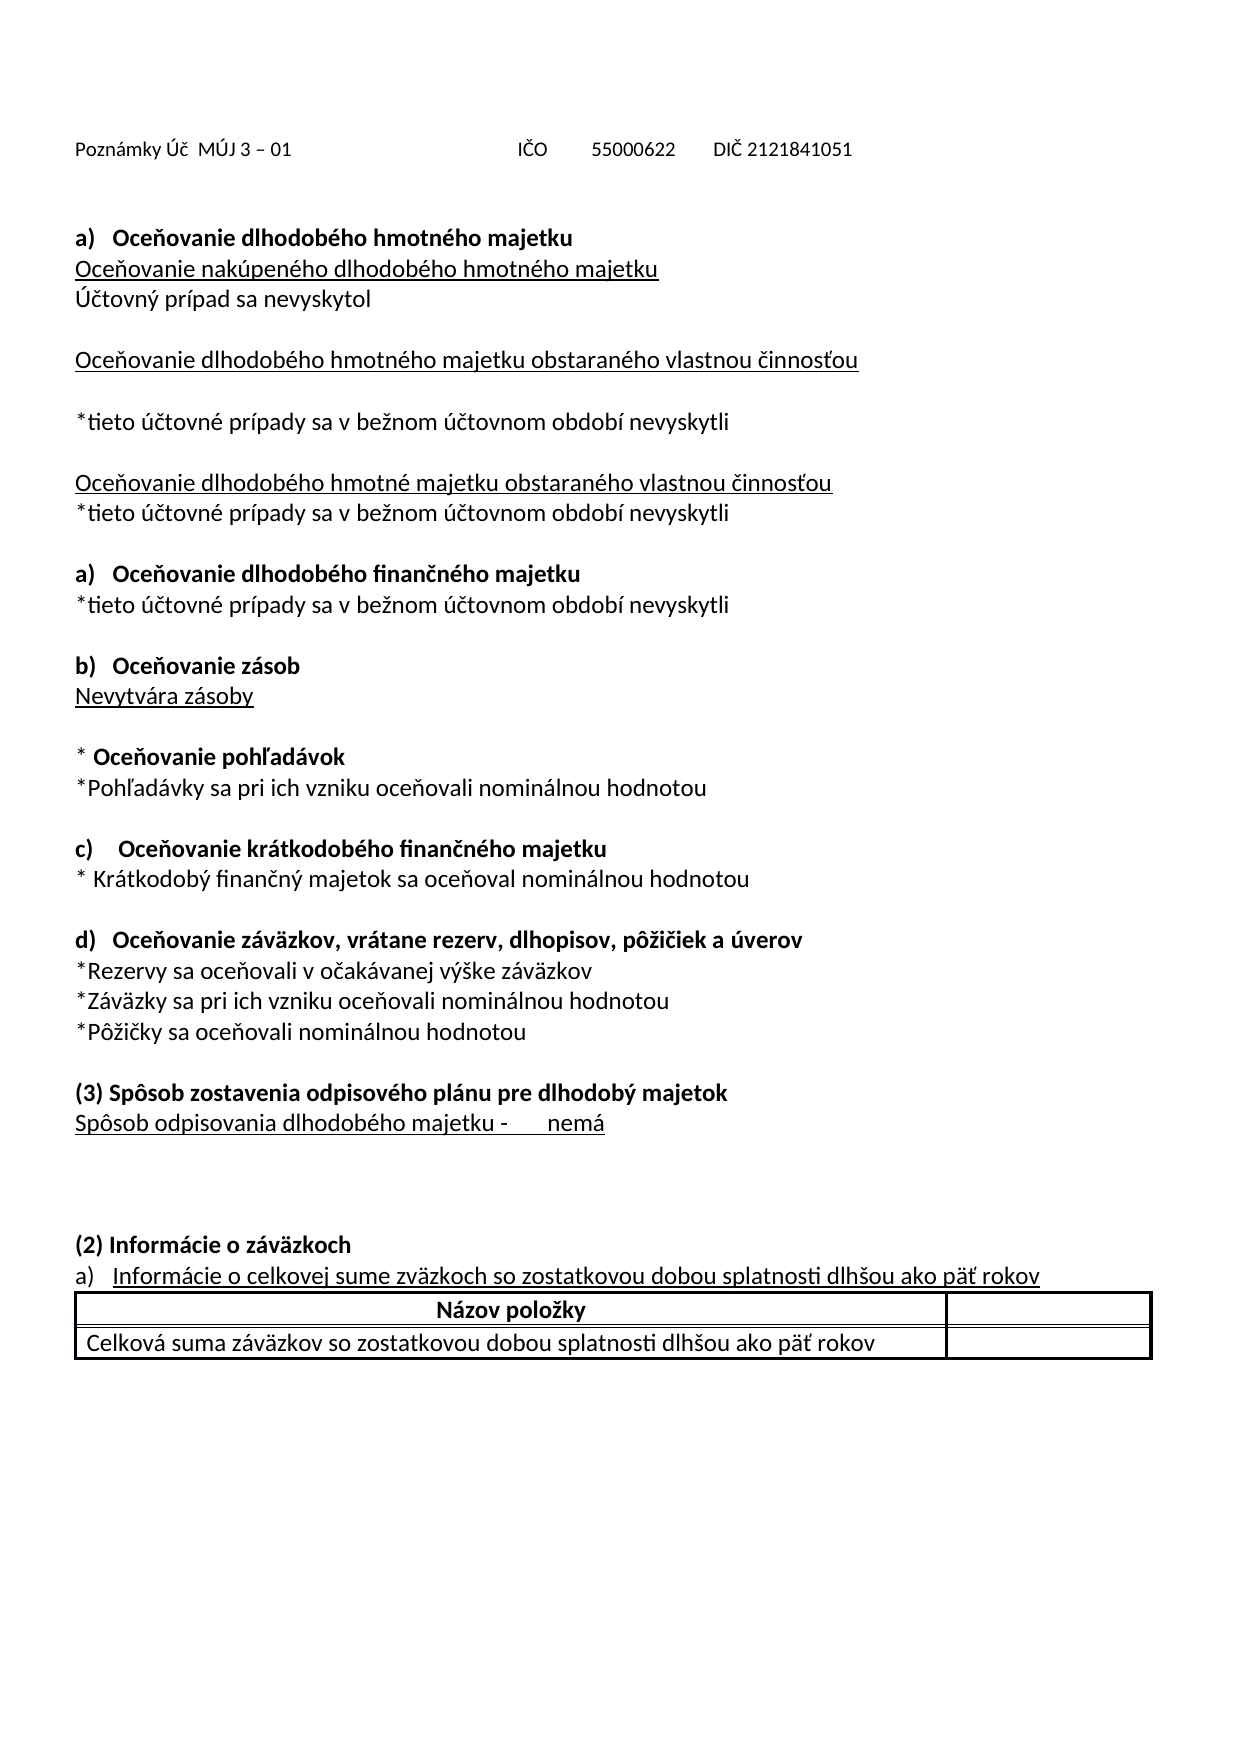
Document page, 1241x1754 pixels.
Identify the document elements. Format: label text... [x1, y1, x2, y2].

list Oceňovanie dlhodobého finančného majetku [75, 558, 1165, 589]
text Nevytvára zásoby [75, 680, 1165, 711]
text * Krátkodobý finančný majetok sa oceňoval nominálnou hodnotou [75, 863, 1165, 894]
text *Pohľadávky sa pri ich vzniku oceňovali nominálnou hodnotou [75, 772, 1165, 802]
list Oceňovanie záväzkov, vrátane rezerv, dlhopisov, pôžičiek a úverov [75, 924, 1165, 955]
text (3) Spôsob zostavenia odpisového plánu pre dlhodobý majetok [75, 1077, 1165, 1108]
text *tieto účtovné prípady sa v bežnom účtovnom období nevyskytli [75, 589, 1165, 619]
list Oceňovanie zásob [75, 650, 1165, 680]
table_header Názov položky [77, 1294, 945, 1324]
text Poznámky Úč MÚJ 3 – 01 IČO 55000622 DIČ 2121841051 [75, 136, 1165, 161]
text Účtovný prípad sa nevyskytol [75, 283, 1165, 314]
table_cell Celková suma záväzkov so zostatkovou dobou splatnosti dlhšou ako päť rokov [77, 1328, 945, 1357]
list Oceňovanie dlhodobého hmotného majetku [75, 222, 1165, 253]
text (2) Informácie o záväzkoch [75, 1230, 1165, 1260]
text *Záväzky sa pri ich vzniku oceňovali nominálnou hodnotou [75, 986, 1165, 1016]
text * Oceňovanie pohľadávok [75, 741, 1165, 772]
text Oceňovanie dlhodobého hmotného majetku obstaraného vlastnou činnosťou [75, 344, 1165, 375]
text *tieto účtovné prípady sa v bežnom účtovnom období nevyskytli [75, 406, 1165, 436]
list Oceňovanie krátkodobého finančného majetku [75, 833, 1165, 863]
table_cell [948, 1328, 1149, 1357]
text Oceňovanie nakúpeného dlhodobého hmotného majetku [75, 253, 1165, 283]
text Spôsob odpisovania dlhodobého majetku - nemá [75, 1108, 1165, 1138]
table_header [948, 1294, 1149, 1324]
list Informácie o celkovej sume zväzkoch so zostatkovou dobou splatnosti dlhšou ako päť rokov [75, 1260, 1165, 1291]
text Oceňovanie dlhodobého hmotné majetku obstaraného vlastnou činnosťou [75, 467, 1165, 497]
text *Rezervy sa oceňovali v očakávanej výške záväzkov [75, 955, 1165, 986]
text *tieto účtovné prípady sa v bežnom účtovnom období nevyskytli [75, 497, 1165, 528]
text *Pôžičky sa oceňovali nominálnou hodnotou [75, 1016, 1165, 1047]
